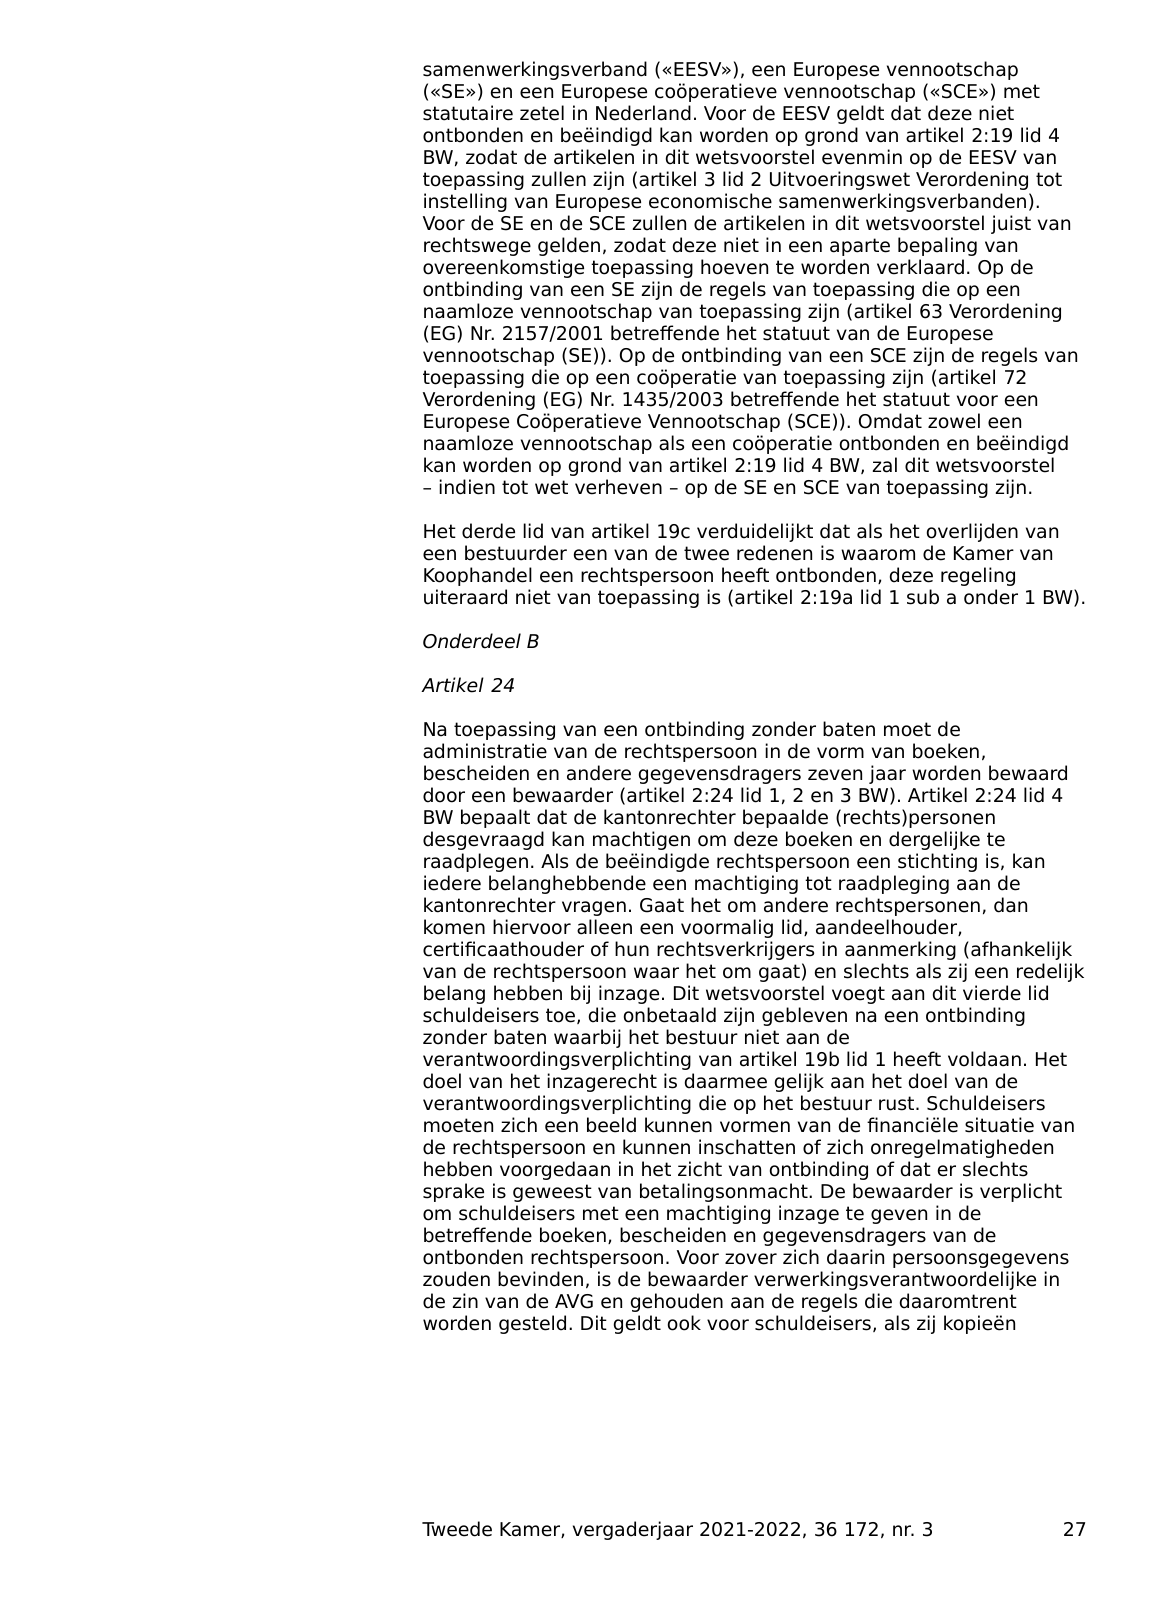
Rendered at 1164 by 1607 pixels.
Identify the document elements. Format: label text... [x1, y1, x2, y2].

text Na toepassing van een ontbinding zonder baten moet de administratie van de rechtspersoon in de vorm van boeken, bescheiden en andere gegevensdragers zeven jaar worden bewaard door een bewaarder (artikel 2:24 lid 1, 2 en 3 BW). Artikel 2:24 lid 4 BW bepaalt dat de kantonrechter bepaalde (rechts)personen desgevraagd kan machtigen om deze boeken en dergelijke te raadplegen. Als de beëindigde rechtspersoon een stichting is, kan iedere belanghebbende een machtiging tot raadpleging aan de kantonrechter vragen. Gaat het om andere rechtspersonen, dan komen hiervoor alleen een voormalig lid, aandeelhouder, certificaathouder of hun rechtsverkrijgers in aanmerking (afhankelijk van de rechtspersoon waar het om gaat) en slechts als zij een redelijk belang hebben bij inzage. Dit wetsvoorstel voegt aan dit vierde lid schuldeisers toe, die onbetaald zijn gebleven na een ontbinding zonder baten waarbij het bestuur niet aan de verantwoordingsverplichting van artikel 19b lid 1 heeft voldaan. Het doel van het inzagerecht is daarmee gelijk aan het doel van de verantwoordingsverplichting die op het bestuur rust. Schuldeisers moeten zich een beeld kunnen vormen van de financiële situatie van de rechtspersoon en kunnen inschatten of zich onregelmatigheden hebben voorgedaan in het zicht van ontbinding of dat er slechts sprake is geweest van betalingsonmacht. De bewaarder is verplicht om schuldeisers met een machtiging inzage te geven in de betreffende boeken, bescheiden en gegevensdragers van de ontbonden rechtspersoon. Voor zover zich daarin persoonsgegevens zouden bevinden, is de bewaarder verwerkingsverantwoordelijke in de zin van de AVG en gehouden aan de regels die daaromtrent worden gesteld. Dit geldt ook voor schuldeisers, als zij kopieën [422, 719, 1087, 1335]
subtitle Onderdeel B [422, 631, 1087, 653]
text Het derde lid van artikel 19c verduidelijkt dat als het overlijden van een bestuurder een van de twee redenen is waarom de Kamer van Koophandel een rechtspersoon heeft ontbonden, deze regeling uiteraard niet van toepassing is (artikel 2:19a lid 1 sub a onder 1 BW). [422, 521, 1087, 609]
text samenwerkingsverband («EESV»), een Europese vennootschap («SE») en een Europese coöperatieve vennootschap («SCE») met statutaire zetel in Nederland. Voor de EESV geldt dat deze niet ontbonden en beëindigd kan worden op grond van artikel 2:19 lid 4 BW, zodat de artikelen in dit wetsvoorstel evenmin op de EESV van toepassing zullen zijn (artikel 3 lid 2 Uitvoeringswet Verordening tot instelling van Europese economische samenwerkingsverbanden). Voor de SE en de SCE zullen de artikelen in dit wetsvoorstel juist van rechtswege gelden, zodat deze niet in een aparte bepaling van overeenkomstige toepassing hoeven te worden verklaard. Op de ontbinding van een SE zijn de regels van toepassing die op een naamloze vennootschap van toepassing zijn (artikel 63 Verordening (EG) Nr. 2157/2001 betreffende het statuut van de Europese vennootschap (SE)). Op de ontbinding van een SCE zijn de regels van toepassing die op een coöperatie van toepassing zijn (artikel 72 Verordening (EG) Nr. 1435/2003 betreffende het statuut voor een Europese Coöperatieve Vennootschap (SCE)). Omdat zowel een naamloze vennootschap als een coöperatie ontbonden en beëindigd kan worden op grond van artikel 2:19 lid 4 BW, zal dit wetsvoorstel – indien tot wet verheven – op de SE en SCE van toepassing zijn. [422, 59, 1087, 499]
subtitle Artikel 24 [422, 675, 1087, 697]
